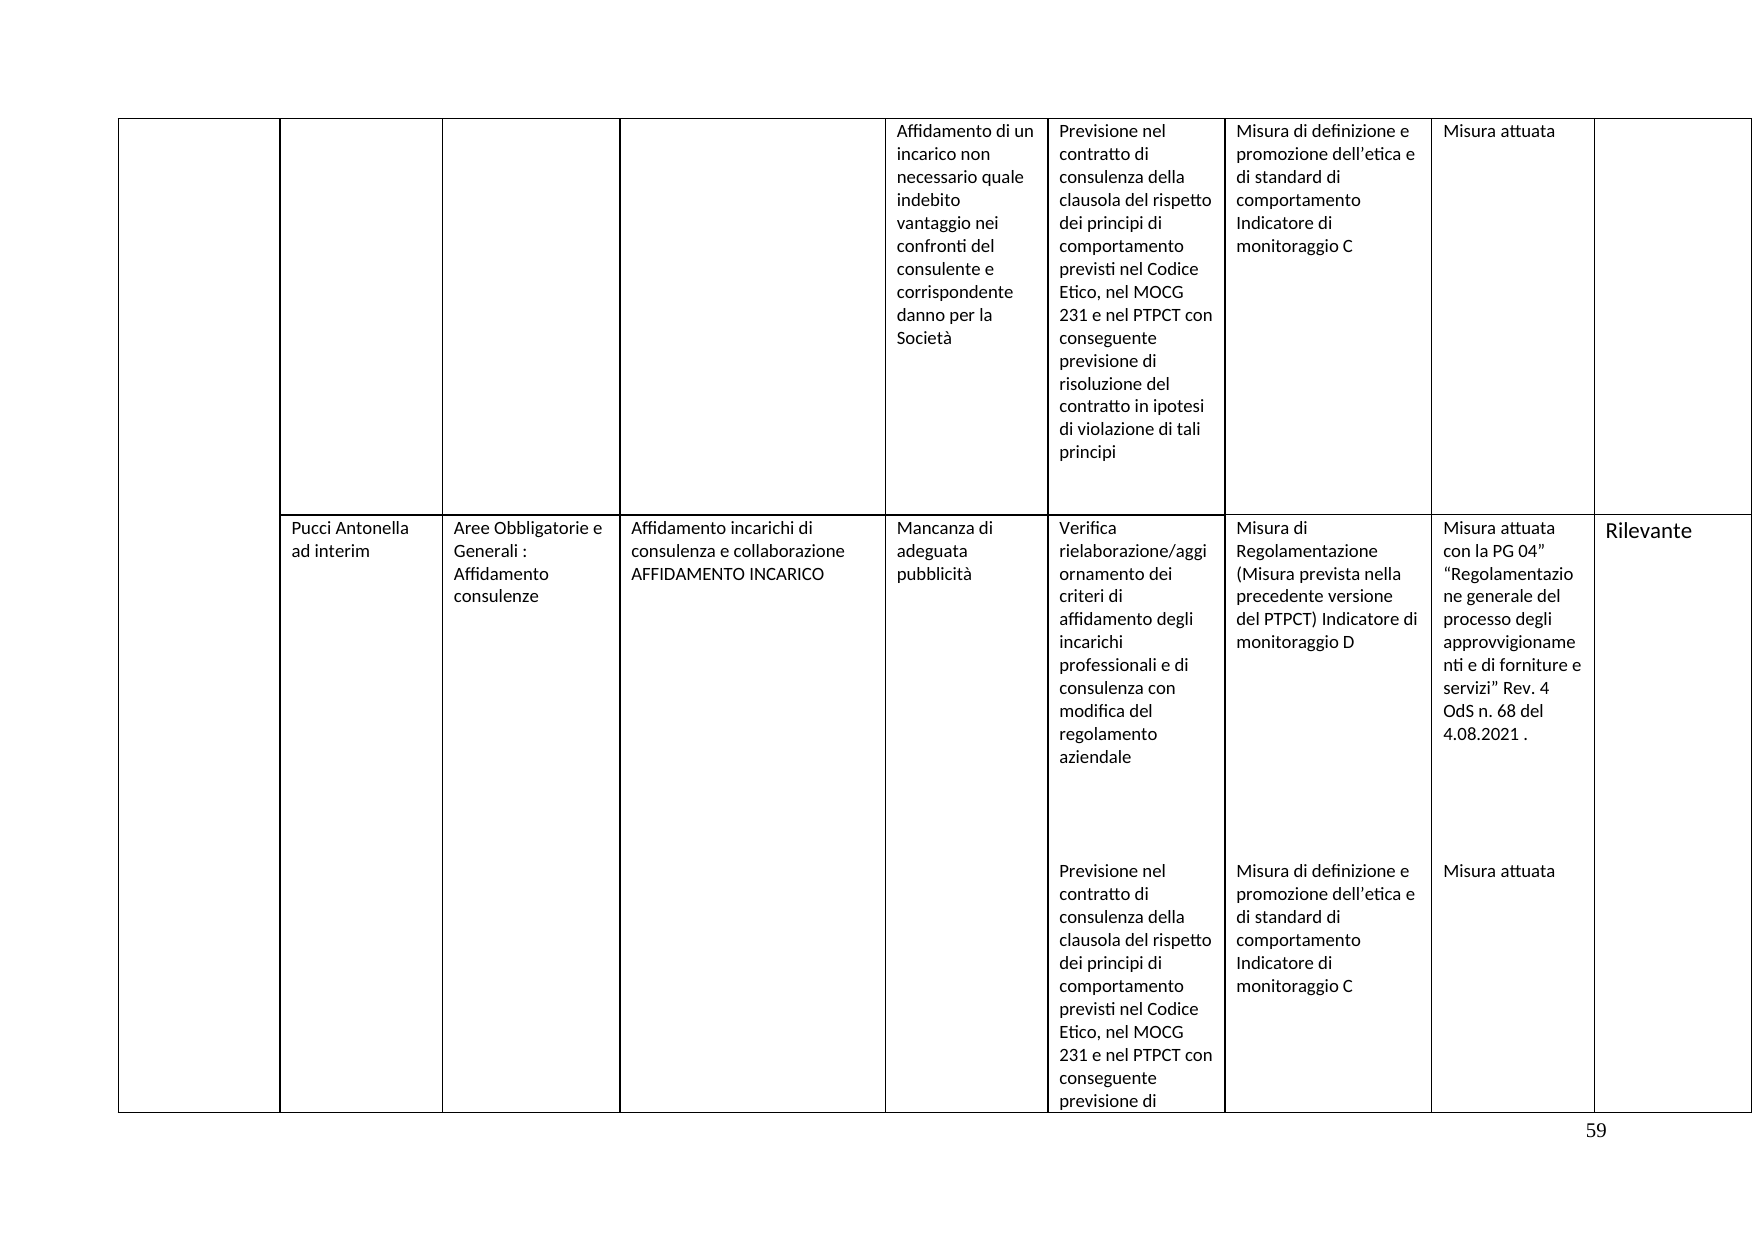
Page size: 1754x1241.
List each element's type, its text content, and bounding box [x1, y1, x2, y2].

table_cell Pucci Antonella ad interim [281, 516, 442, 1112]
table_cell Previsione nel contratto di consulenza della clausola del rispetto dei principi di comportamento previsti nel Codice Etico, nel MOCG 231 e nel PTPCT con conseguente previsione di risoluzione del contratto in ipotesi di violazione di tali principi [1049, 119, 1224, 514]
table_cell [621, 119, 885, 514]
table_cell Misura attuata con la PG 04” “Regolamentazione generale del processo degli approvvigionamenti e di forniture e servizi” Rev. 4 OdS n. 68 del 4.08.2021 . Misura attuata [1432, 515, 1594, 1112]
table_cell Rilevante [1595, 515, 1751, 1112]
table_cell Verifica rielaborazione/aggiornamento dei criteri di affidamento degli incarichi professionali e di consulenza con modifica del regolamento aziendale Previsione nel contratto di consulenza della clausola del rispetto dei principi di comportamento previsti nel Codice Etico, nel MOCG 231 e nel PTPCT con conseguente previsione di [1049, 516, 1224, 1112]
table_cell Affidamento incarichi di consulenza e collaborazione AFFIDAMENTO INCARICO [621, 516, 885, 1112]
table_cell [443, 119, 619, 514]
table_cell Misura attuata [1432, 119, 1594, 514]
table_cell Misura di definizione e promozione dell’etica e di standard di comportamento Indicatore di monitoraggio C [1226, 119, 1431, 514]
table_cell Misura di Regolamentazione (Misura prevista nella precedente versione del PTPCT) Indicatore di monitoraggio D Misura di definizione e promozione dell’etica e di standard di comportamento Indicatore di monitoraggio C [1226, 515, 1431, 1112]
table_cell [281, 119, 442, 514]
table_cell Affidamento di un incarico non necessario quale indebito vantaggio nei confronti del consulente e corrispondente danno per la Società [886, 119, 1047, 514]
table_cell Aree Obbligatorie e Generali : Affidamento consulenze [443, 516, 619, 1112]
table_cell [1595, 119, 1751, 514]
table_cell [119, 119, 279, 1112]
table_cell Mancanza di adeguata pubblicità [886, 516, 1047, 1112]
